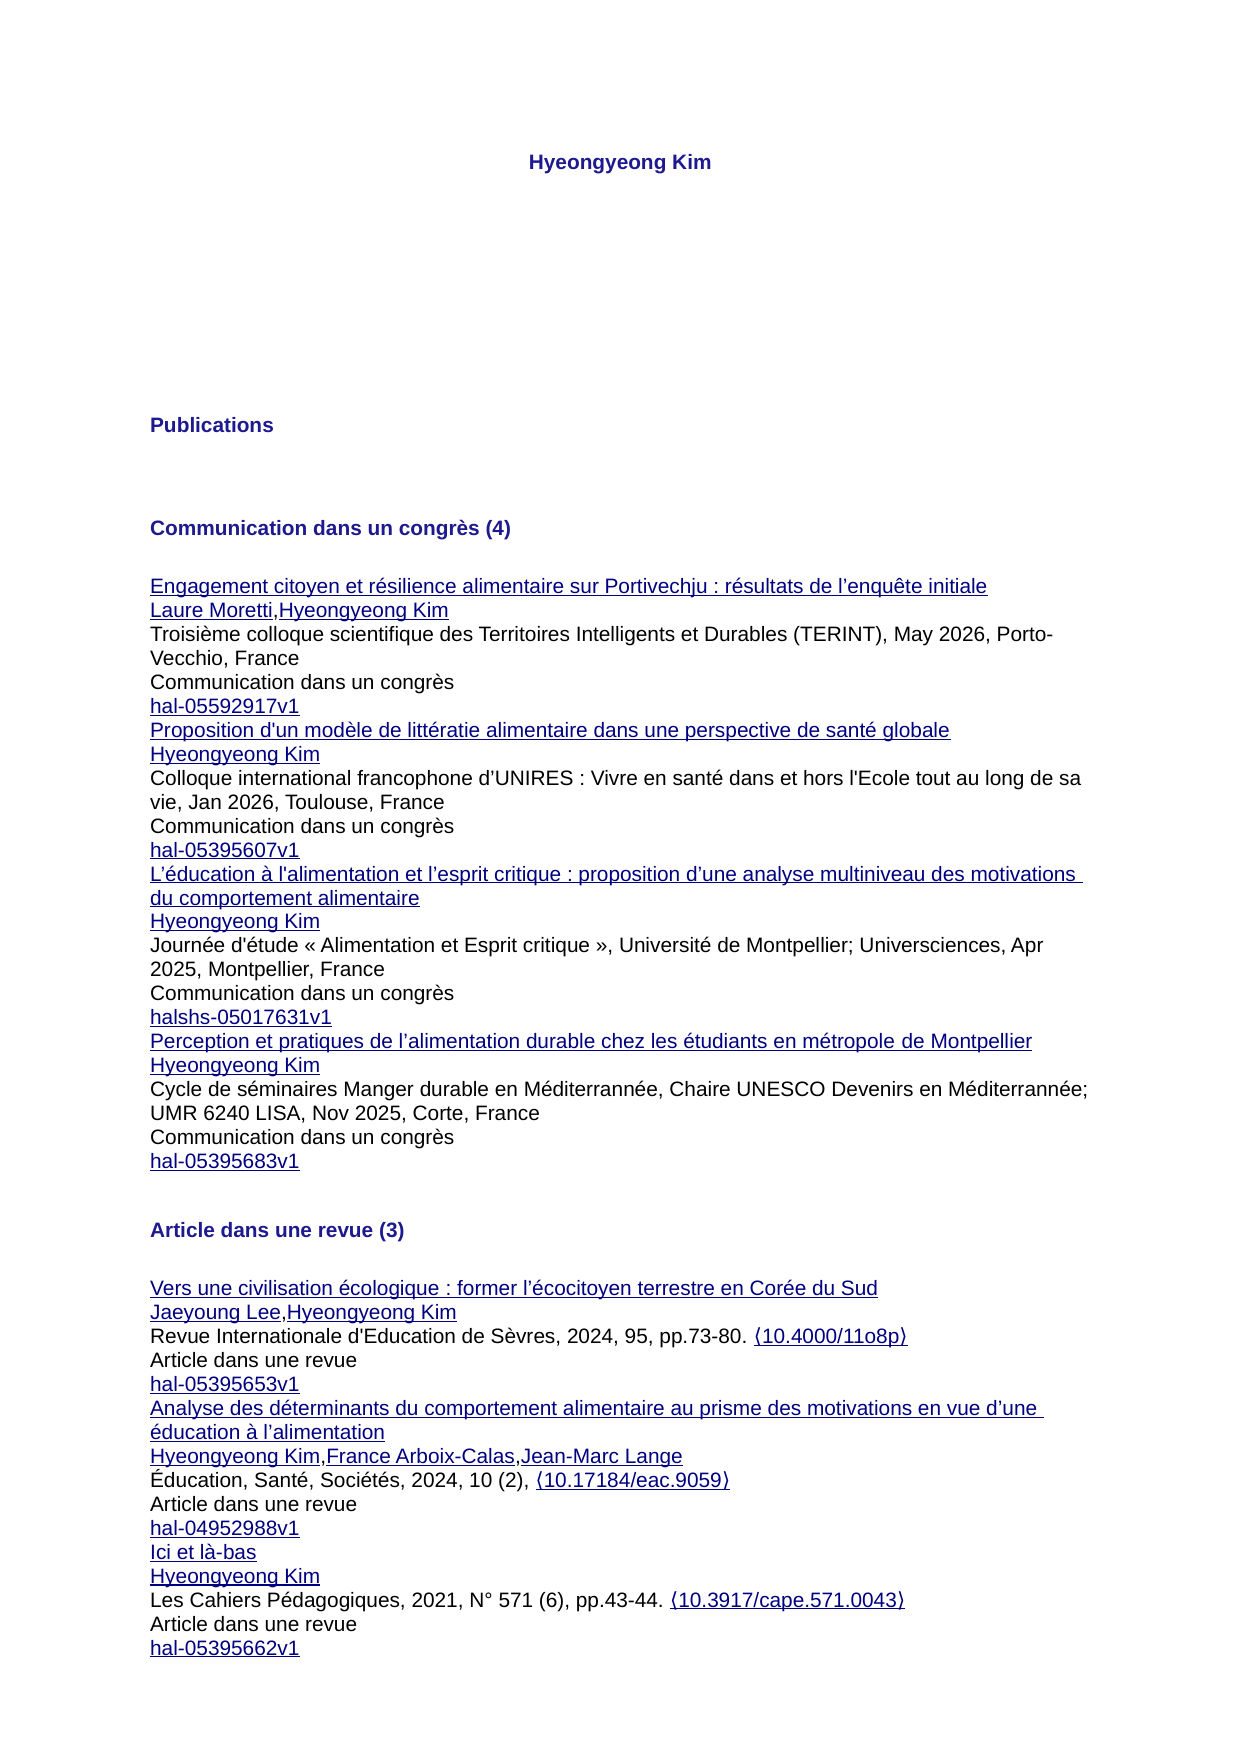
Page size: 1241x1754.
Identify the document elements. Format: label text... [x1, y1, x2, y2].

table_header Vers une civilisation écologique : former l’écocitoyen terrestre en Corée du Sud Jaeyoung Lee,Hyeongyeong Kim Revue Internationale d'Education de Sèvres, 2024, 95, pp.73-80. ⟨10.4000/11o8p⟩ Article dans une revue hal-05395653v1 [150, 1276, 1090, 1396]
table_cell Perception et pratiques de l’alimentation durable chez les étudiants en métropole de Montpellier Hyeongyeong Kim Cycle de séminaires Manger durable en Méditerrannée, Chaire UNESCO Devenirs en Méditerrannée; UMR 6240 LISA, Nov 2025, Corte, France Communication dans un congrès hal-05395683v1 [150, 1029, 1090, 1173]
table_cell Proposition d'un modèle de littératie alimentaire dans une perspective de santé globale Hyeongyeong Kim Colloque international francophone d’UNIRES : Vivre en santé dans et hors l'Ecole tout au long de sa vie, Jan 2026, Toulouse, France Communication dans un congrès hal-05395607v1 [150, 718, 1090, 861]
subtitle Communication dans un congrès (4) [150, 516, 1090, 539]
table_cell L’éducation à l'alimentation et l’esprit critique : proposition d’une analyse multiniveau des motivations du comportement alimentaire Hyeongyeong Kim Journée d'étude « Alimentation et Esprit critique », Université de Montpellier; Universciences, Apr 2025, Montpellier, France Communication dans un congrès halshs-05017631v1 [150, 861, 1090, 1029]
table_cell Ici et là-bas Hyeongyeong Kim Les Cahiers Pédagogiques, 2021, N° 571 (6), pp.43-44. ⟨10.3917/cape.571.0043⟩ Article dans une revue hal-05395662v1 [150, 1540, 1090, 1659]
subtitle Publications [150, 412, 1090, 436]
subtitle Article dans une revue (3) [150, 1218, 1090, 1242]
table_header Engagement citoyen et résilience alimentaire sur Portivechju : résultats de l’enquête initiale Laure Moretti,Hyeongyeong Kim Troisième colloque scientifique des Territoires Intelligents et Durables (TERINT), May 2026, Porto-Vecchio, France Communication dans un congrès hal-05592917v1 [150, 574, 1090, 718]
subtitle Hyeongyeong Kim [150, 150, 1090, 174]
table_cell Analyse des déterminants du comportement alimentaire au prisme des motivations en vue d’une éducation à l’alimentation Hyeongyeong Kim,France Arboix-Calas,Jean-Marc Lange Éducation, Santé, Sociétés, 2024, 10 (2), ⟨10.17184/eac.9059⟩ Article dans une revue hal-04952988v1 [150, 1396, 1090, 1539]
